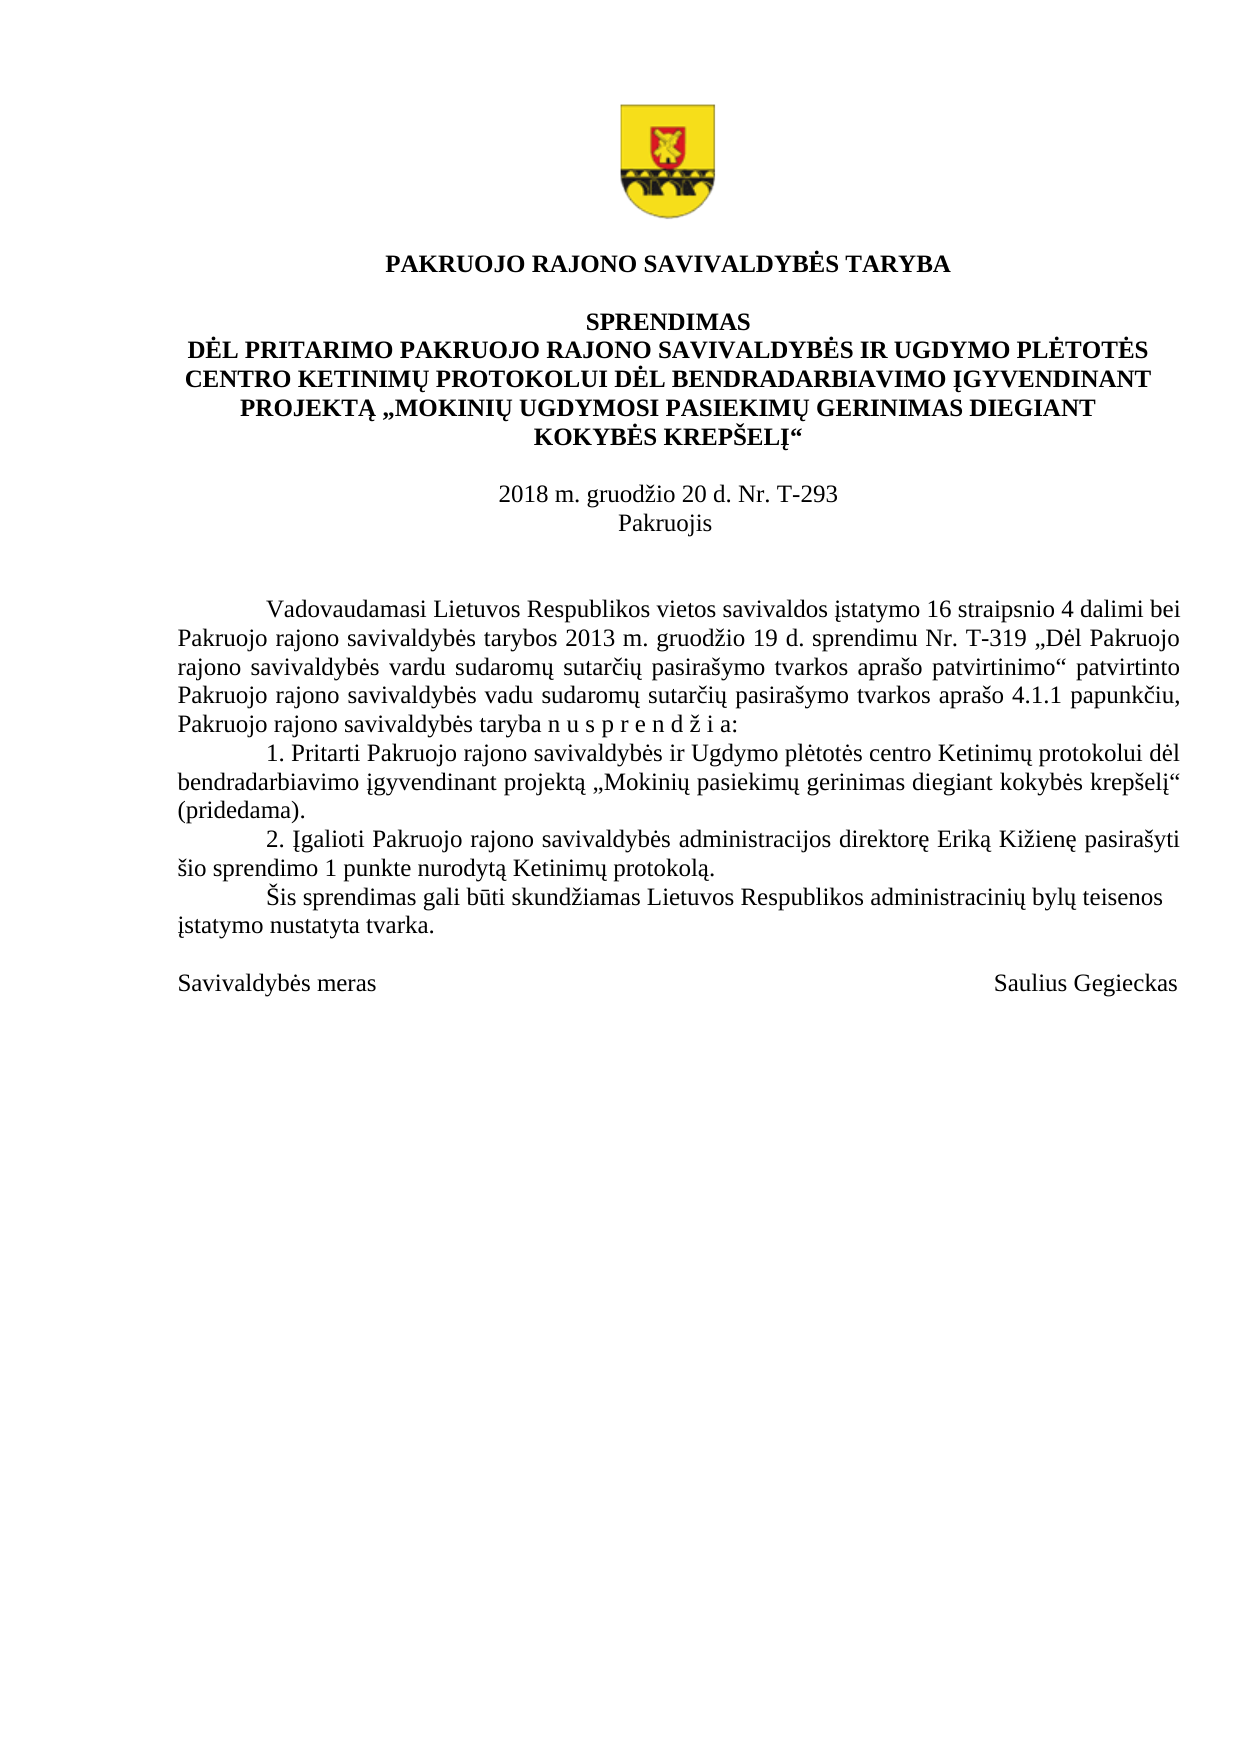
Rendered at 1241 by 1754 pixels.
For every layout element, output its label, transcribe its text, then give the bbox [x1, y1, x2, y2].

table_cell [646, 1050, 871, 1074]
table_cell 2018 m. gruodžio 20 d. Nr. T-293 [166, 479, 1170, 508]
table_cell [871, 1050, 1190, 1074]
table_cell [166, 1050, 384, 1074]
table_header [166, 1026, 384, 1050]
table_header [871, 1026, 1190, 1050]
table_cell SPRENDIMAS [166, 307, 1170, 336]
text Vadovaudamasi Lietuvos Respublikos vietos savivaldos įstatymo 16 straipsnio 4 dalimi bei Pakruojo rajono savivaldybės tarybos 2013 m. gruodžio 19 d. sprendimu Nr. T-319 „Dėl Pakruojo rajono savivaldybės vardu sudaromų sutarčių pasirašymo tvarkos aprašo patvirtinimo“ patvirtinto Pakruojo rajono savivaldybės vadu sudaromų sutarčių pasirašymo tvarkos aprašo 4.1.1 papunkčiu, Pakruojo rajono savivaldybės taryba n u s p r e n d ž i a: [177, 594, 1181, 738]
table_header [646, 1026, 871, 1050]
table_cell Pakruojis [166, 508, 1170, 594]
text Šis sprendimas gali būti skundžiamas Lietuvos Respublikos administracinių bylų teisenos įstatymo nustatyta tvarka. [177, 882, 1181, 939]
table_cell [384, 1050, 646, 1074]
table_header [384, 1026, 646, 1050]
text 2. Įgalioti Pakruojo rajono savivaldybės administracijos direktorę Eriką Kižienę pasirašyti šio sprendimo 1 punkte nurodytą Ketinimų protokolą. [177, 824, 1181, 882]
table_cell DĖL PRITARIMO PAKRUOJO RAJONO SAVIVALDYBĖS IR UGDYMO PLĖTOTĖS CENTRO KETINIMŲ PROTOKOLUI DĖL BENDRADARBIAVIMO ĮGYVENDINANT PROJEKTĄ „MOKINIŲ UGDYMOSI PASIEKIMŲ GERINIMAS DIEGIANT KOKYBĖS KREPŠELĮ“ [166, 336, 1170, 451]
text Savivaldybės meras Saulius Gegieckas [177, 968, 1181, 997]
table_cell [166, 278, 1170, 307]
table_cell [166, 451, 1170, 479]
text 1. Pritarti Pakruojo rajono savivaldybės ir Ugdymo plėtotės centro Ketinimų protokolui dėl bendradarbiavimo įgyvendinant projektą „Mokinių pasiekimų gerinimas diegiant kokybės krepšelį“ (pridedama). [177, 738, 1181, 824]
table_header PAKRUOJO RAJONO SAVIVALDYBĖS TARYBA [166, 66, 1204, 278]
